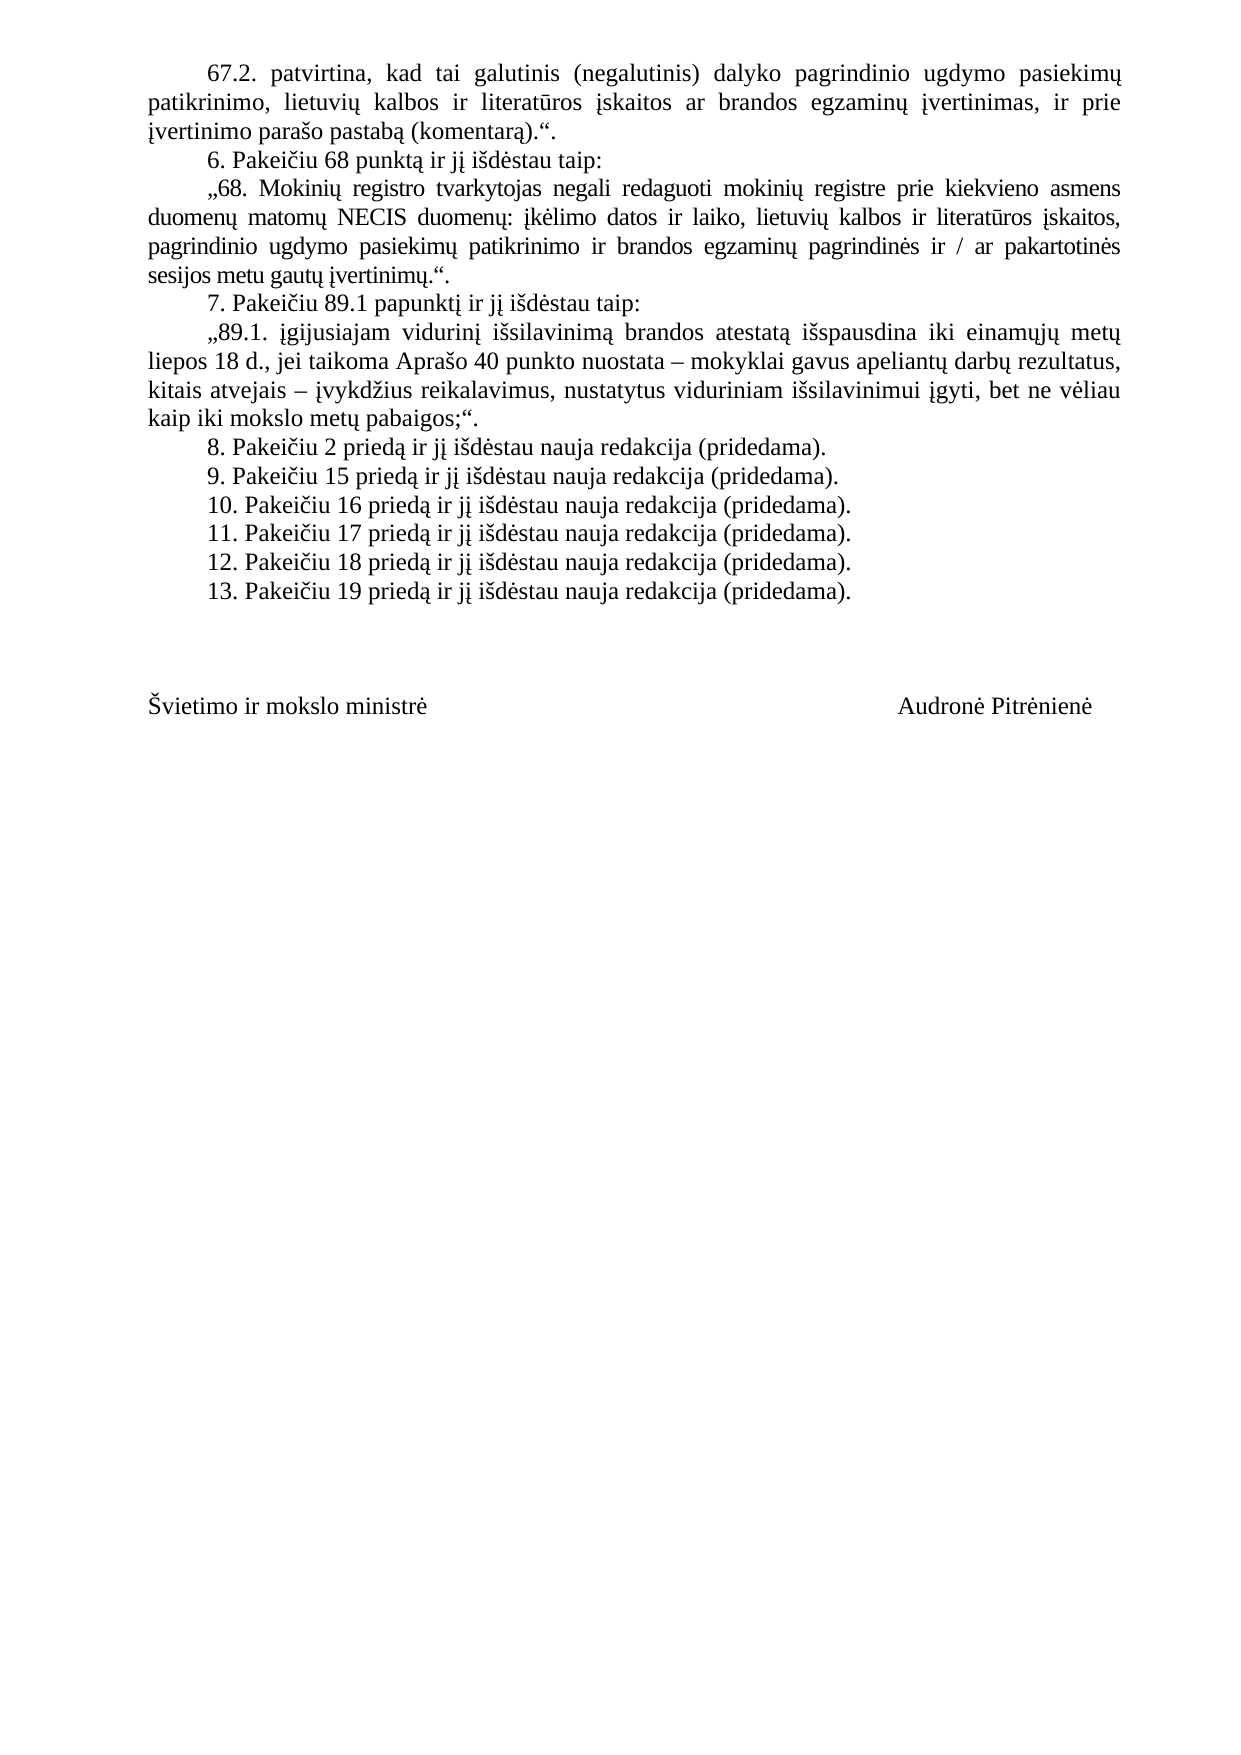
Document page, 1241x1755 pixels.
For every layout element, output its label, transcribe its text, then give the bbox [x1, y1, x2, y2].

text 10. Pakeičiu 16 priedą ir jį išdėstau nauja redakcija (pridedama). [148, 490, 1122, 518]
text 13. Pakeičiu 19 priedą ir jį išdėstau nauja redakcija (pridedama). [148, 576, 1122, 605]
text 9. Pakeičiu 15 priedą ir jį išdėstau nauja redakcija (pridedama). [148, 461, 1122, 490]
text „89.1. įgijusiajam vidurinį išsilavinimą brandos atestatą išspausdina iki einamųjų metų liepos 18 d., jei taikoma Aprašo 40 punkto nuostata – mokyklai gavus apeliantų darbų rezultatus, kitais atvejais – įvykdžius reikalavimus, nustatytus viduriniam išsilavinimui įgyti, bet ne vėliau kaip iki mokslo metų pabaigos;“. [148, 317, 1122, 432]
text „68. Mokinių registro tvarkytojas negali redaguoti mokinių registre prie kiekvieno asmens duomenų matomų NECIS duomenų: įkėlimo datos ir laiko, lietuvių kalbos ir literatūros įskaitos, pagrindinio ugdymo pasiekimų patikrinimo ir brandos egzaminų pagrindinės ir / ar pakartotinės sesijos metu gautų įvertinimų.“. [148, 173, 1122, 288]
text 11. Pakeičiu 17 priedą ir jį išdėstau nauja redakcija (pridedama). [148, 518, 1122, 547]
text Švietimo ir mokslo ministrė Audronė Pitrėnienė [148, 691, 1122, 720]
text 67.2. patvirtina, kad tai galutinis (negalutinis) dalyko pagrindinio ugdymo pasiekimų patikrinimo, lietuvių kalbos ir literatūros įskaitos ar brandos egzaminų įvertinimas, ir prie įvertinimo parašo pastabą (komentarą).“. [148, 58, 1122, 145]
text 8. Pakeičiu 2 priedą ir jį išdėstau nauja redakcija (pridedama). [148, 432, 1122, 461]
text 12. Pakeičiu 18 priedą ir jį išdėstau nauja redakcija (pridedama). [148, 547, 1122, 576]
text 7. Pakeičiu 89.1 papunktį ir jį išdėstau taip: [148, 288, 1122, 317]
text 6. Pakeičiu 68 punktą ir jį išdėstau taip: [148, 145, 1122, 173]
